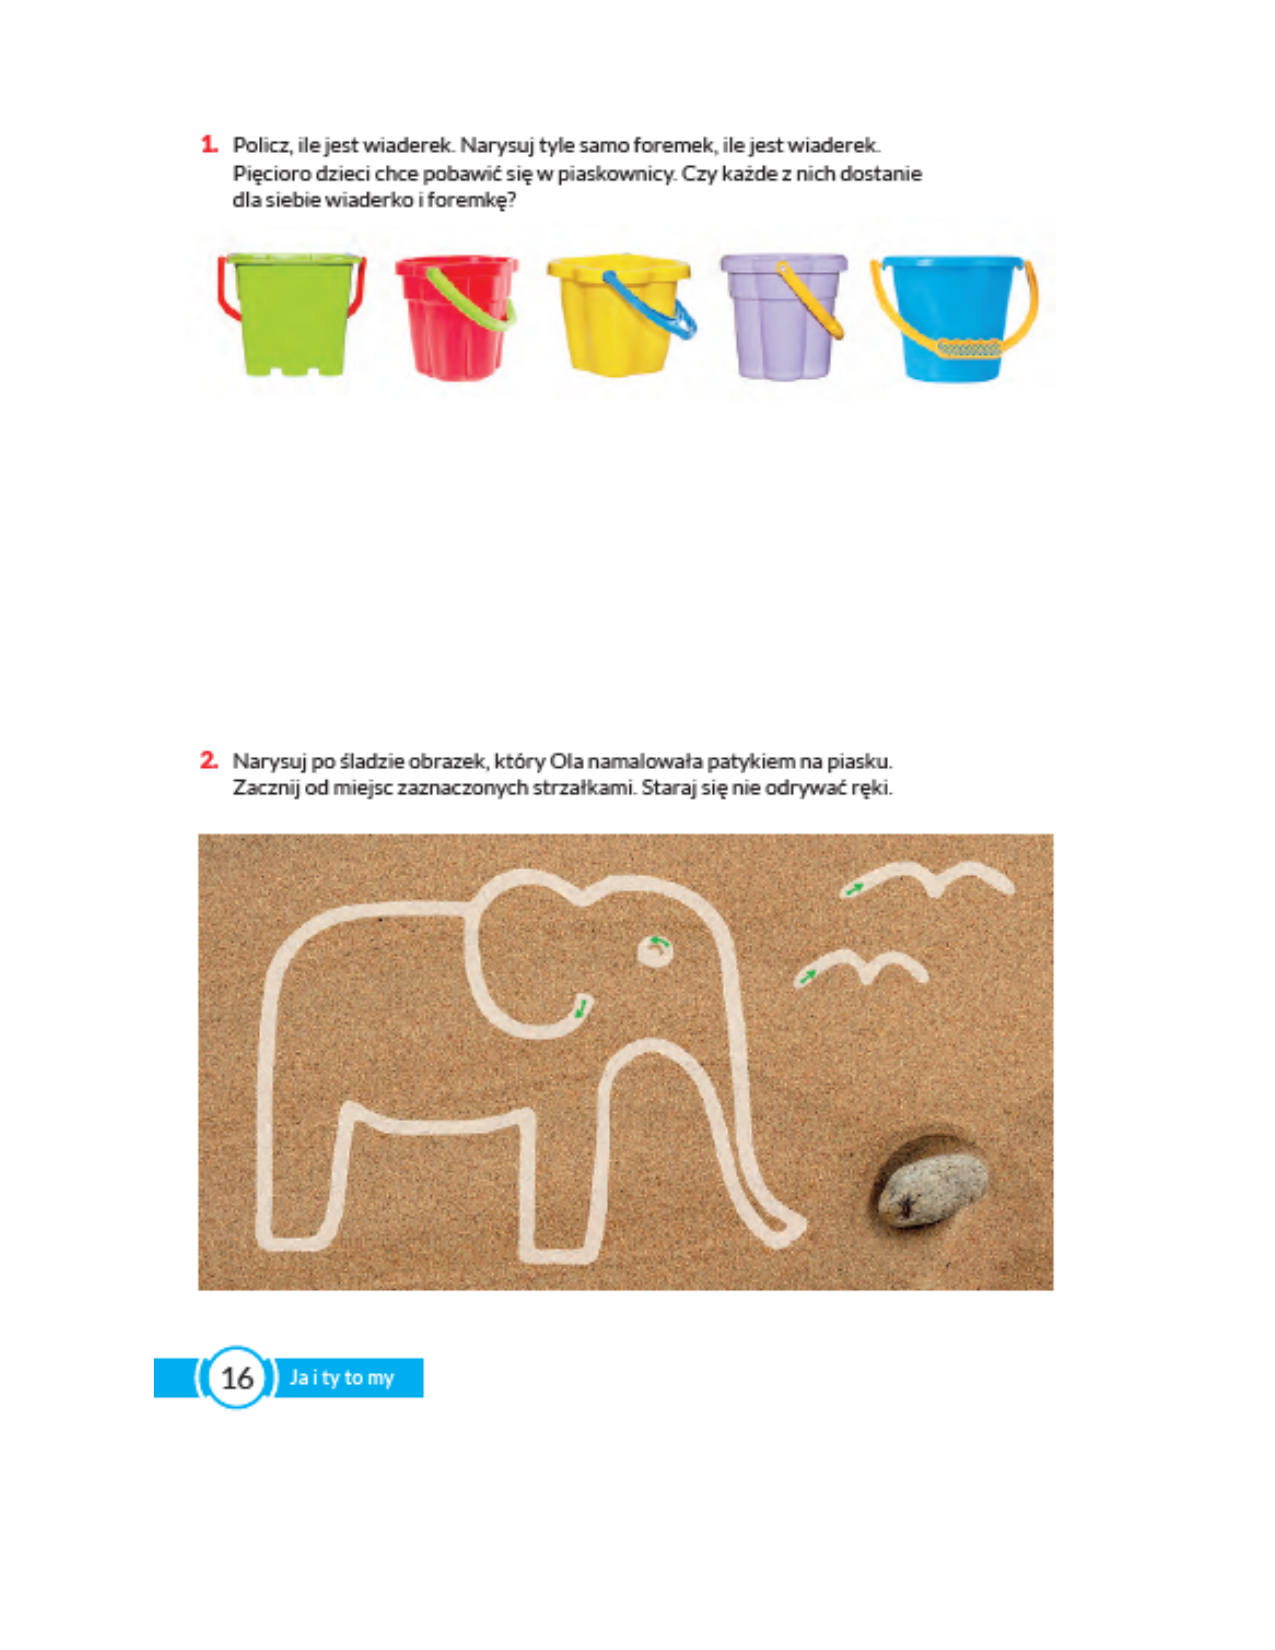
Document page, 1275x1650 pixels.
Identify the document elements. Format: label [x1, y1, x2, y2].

picture [153, 118, 1122, 1431]
